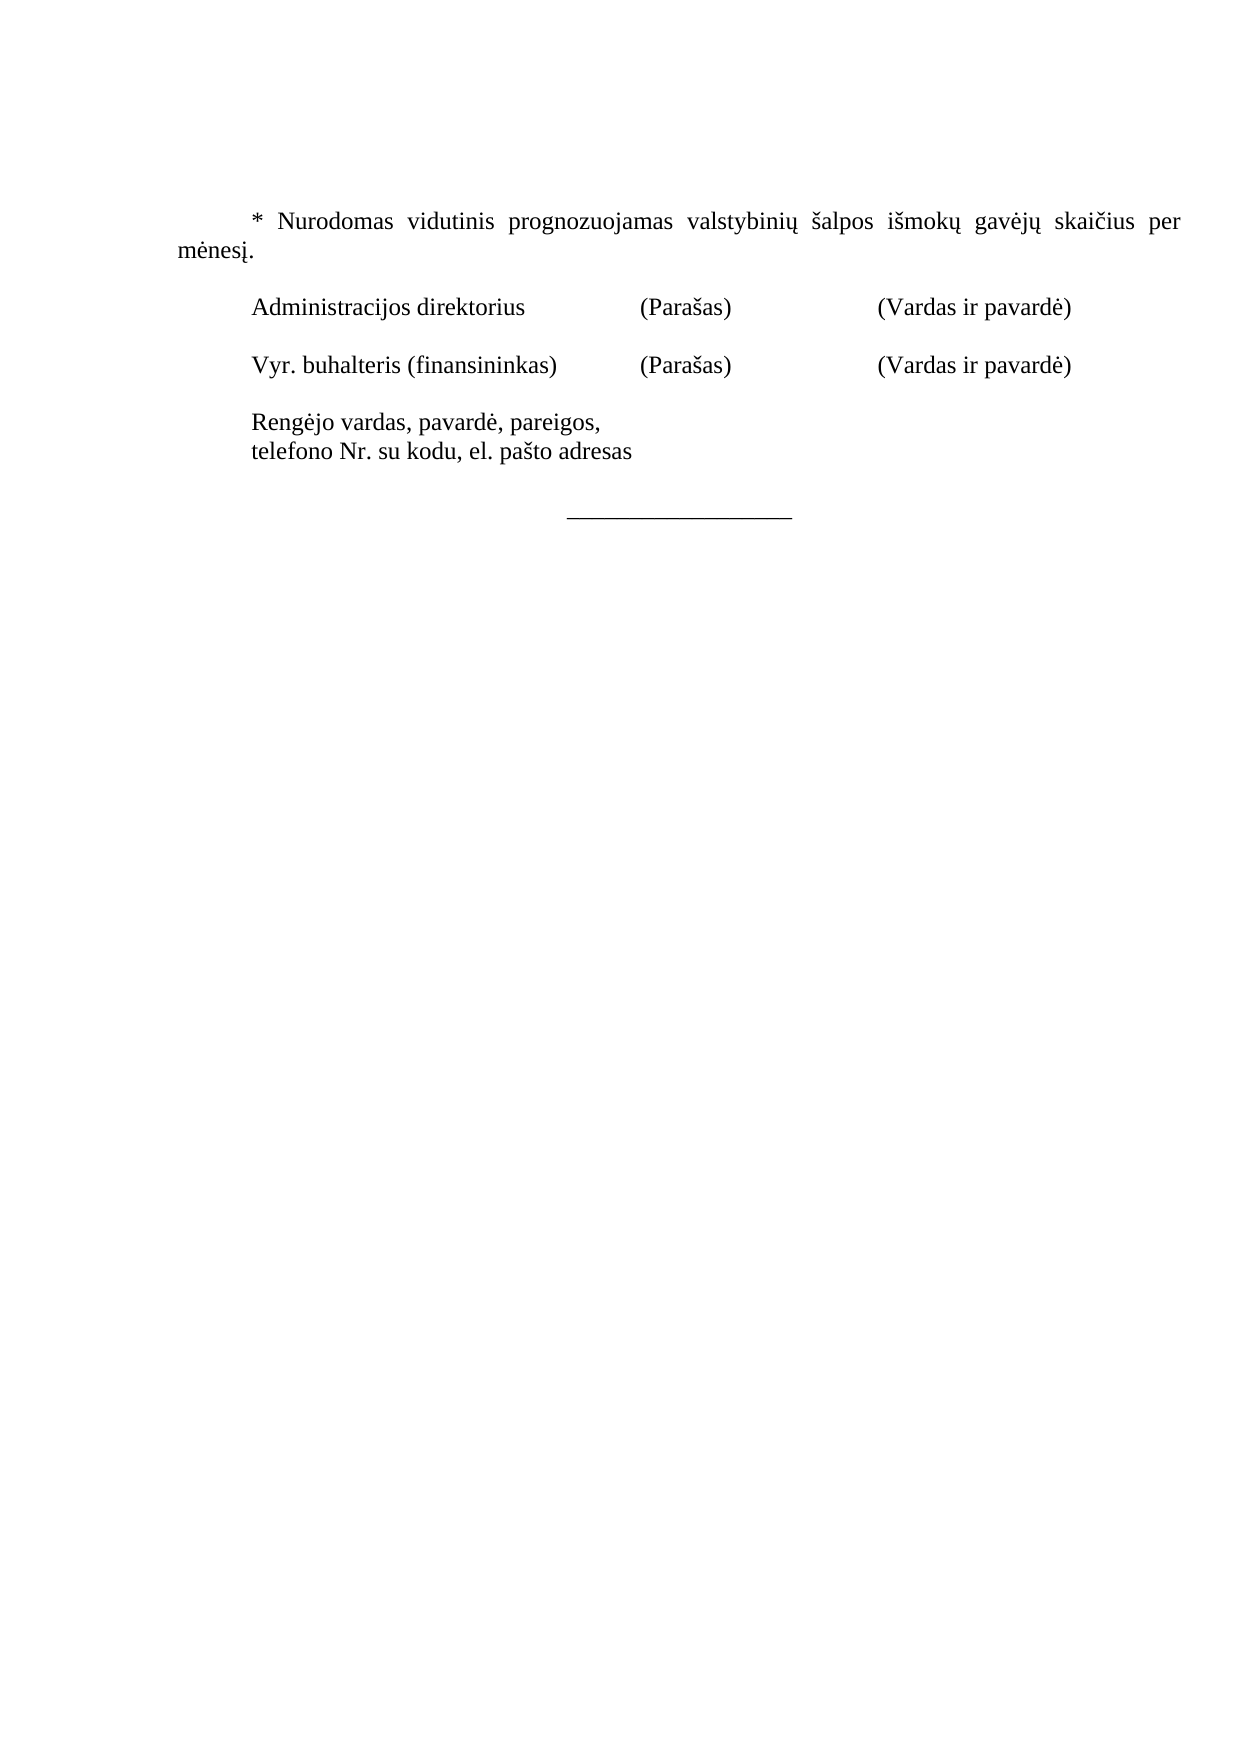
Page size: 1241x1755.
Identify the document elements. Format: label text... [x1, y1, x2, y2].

text __________________ [177, 493, 1181, 522]
text * Nurodomas vidutinis prognozuojamas valstybinių šalpos išmokų gavėjų skaičius per mėnesį. [177, 206, 1181, 263]
text Administracijos direktorius (Parašas) (Vardas ir pavardė) [177, 292, 1181, 321]
text Rengėjo vardas, pavardė, pareigos, [177, 407, 1181, 436]
text Vyr. buhalteris (finansininkas) (Parašas) (Vardas ir pavardė) [177, 350, 1181, 378]
text telefono Nr. su kodu, el. pašto adresas [177, 436, 1181, 465]
